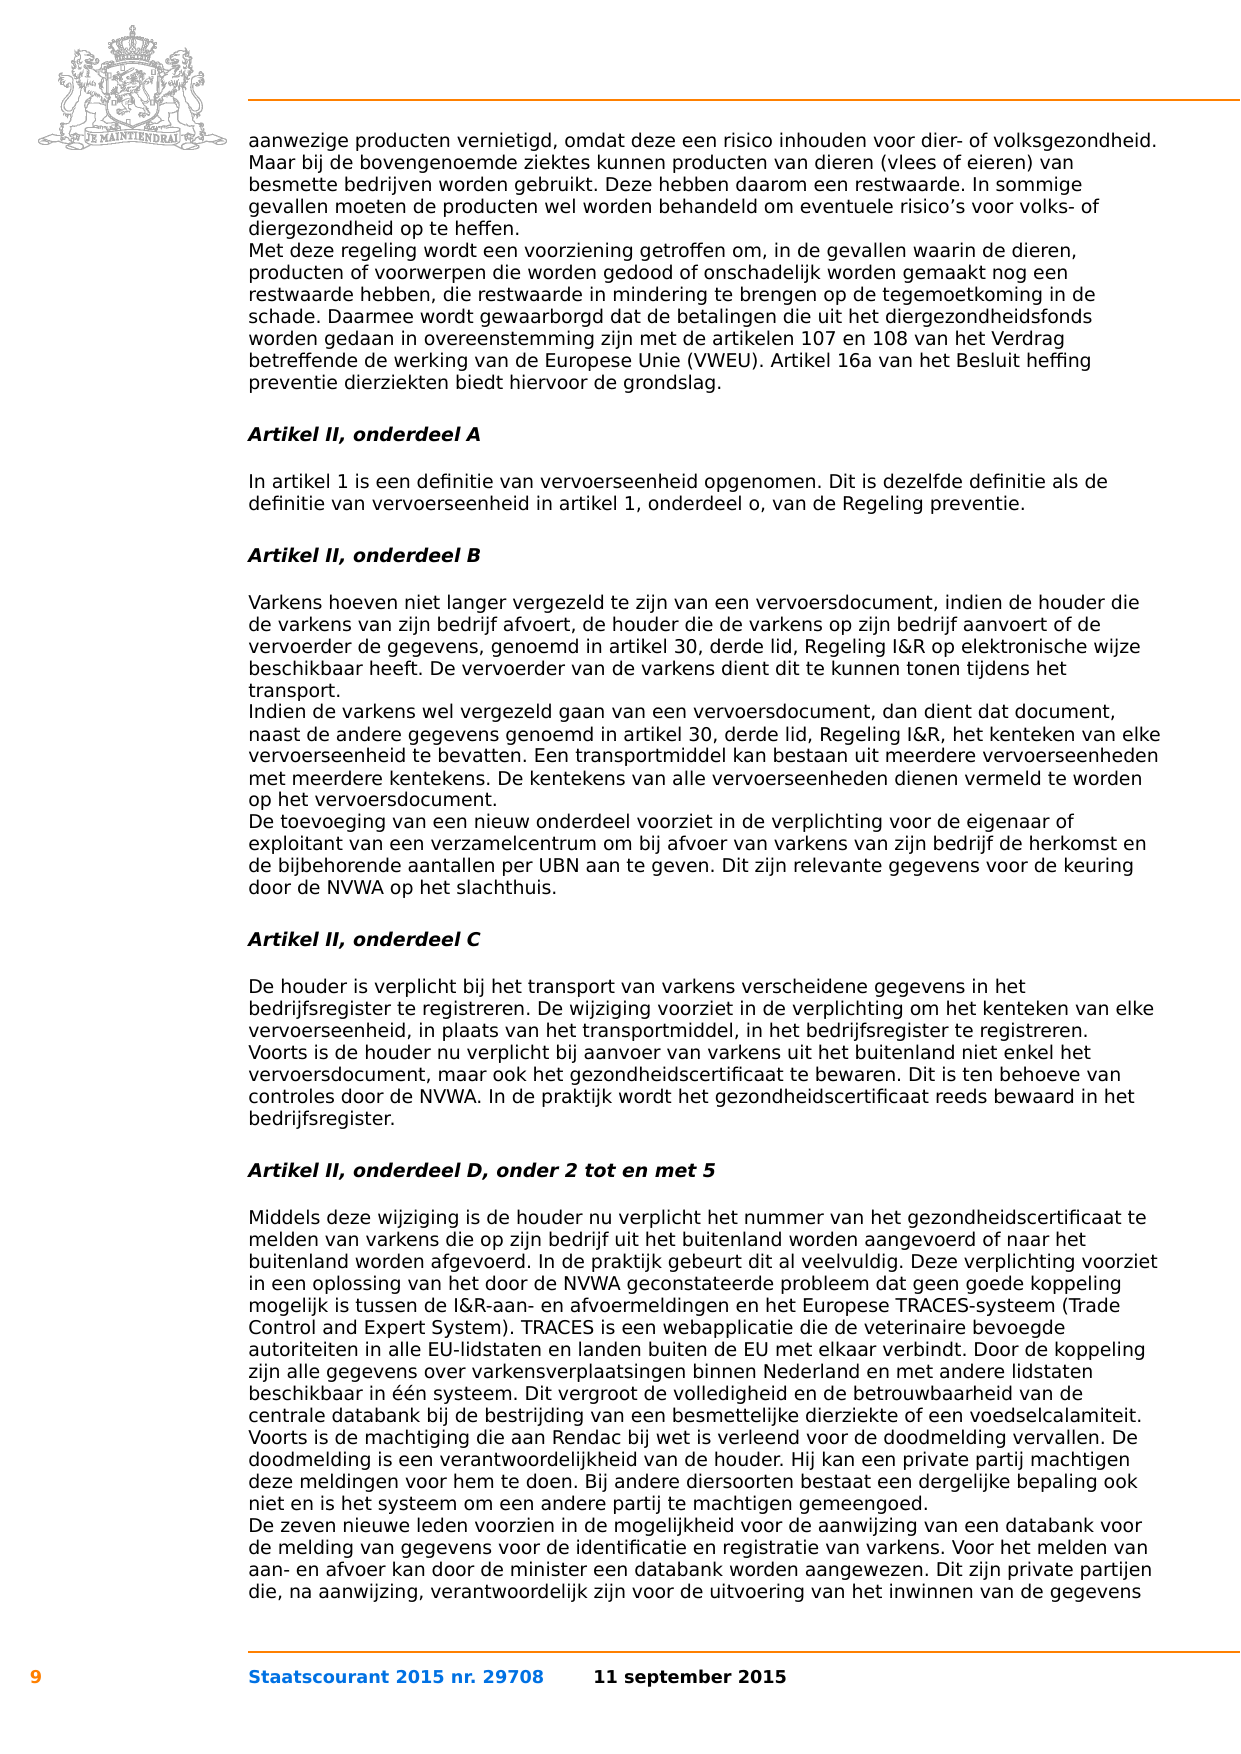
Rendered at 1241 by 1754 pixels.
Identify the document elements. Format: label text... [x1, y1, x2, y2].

text In artikel 1 is een definitie van vervoerseenheid opgenomen. Dit is dezelfde definitie als de definitie van vervoerseenheid in artikel 1, onderdeel o, van de Regeling preventie. [248, 471, 1163, 514]
text Met deze regeling wordt een voorziening getroffen om, in de gevallen waarin de dieren, producten of voorwerpen die worden gedood of onschadelijk worden gemaakt nog een restwaarde hebben, die restwaarde in mindering te brengen op de tegemoetkoming in de schade. Daarmee wordt gewaarborgd dat de betalingen die uit het diergezondheidsfonds worden gedaan in overeenstemming zijn met de artikelen 107 en 108 van het Verdrag betreffende de werking van de Europese Unie (VWEU). Artikel 16a van het Besluit heffing preventie dierziekten biedt hiervoor de grondslag. [248, 240, 1163, 394]
text De houder is verplicht bij het transport van varkens verscheidene gegevens in het bedrijfsregister te registreren. De wijziging voorziet in de verplichting om het kenteken van elke vervoerseenheid, in plaats van het transportmiddel, in het bedrijfsregister te registreren. [248, 976, 1163, 1042]
text Varkens hoeven niet langer vergezeld te zijn van een vervoersdocument, indien de houder die de varkens van zijn bedrijf afvoert, de houder die de varkens op zijn bedrijf aanvoert of de vervoerder de gegevens, genoemd in artikel 30, derde lid, Regeling I&R op elektronische wijze beschikbaar heeft. De vervoerder van de varkens dient dit te kunnen tonen tijdens het transport. [248, 592, 1163, 701]
subtitle Artikel II, onderdeel A [248, 424, 1163, 446]
text Middels deze wijziging is de houder nu verplicht het nummer van het gezondheidscertificaat te melden van varkens die op zijn bedrijf uit het buitenland worden aangevoerd of naar het buitenland worden afgevoerd. In de praktijk gebeurt dit al veelvuldig. Deze verplichting voorziet in een oplossing van het door de NVWA geconstateerde probleem dat geen goede koppeling mogelijk is tussen de I&R-aan- en afvoermeldingen en het Europese TRACES-systeem (Trade Control and Expert System). TRACES is een webapplicatie die de veterinaire bevoegde autoriteiten in alle EU-lidstaten en landen buiten de EU met elkaar verbindt. Door de koppeling zijn alle gegevens over varkensverplaatsingen binnen Nederland en met andere lidstaten beschikbaar in één systeem. Dit vergroot de volledigheid en de betrouwbaarheid van de centrale databank bij de bestrijding van een besmettelijke dierziekte of een voedselcalamiteit. [248, 1207, 1163, 1427]
text aanwezige producten vernietigd, omdat deze een risico inhouden voor dier- of volksgezondheid. Maar bij de bovengenoemde ziektes kunnen producten van dieren (vlees of eieren) van besmette bedrijven worden gebruikt. Deze hebben daarom een restwaarde. In sommige gevallen moeten de producten wel worden behandeld om eventuele risico’s voor volks- of diergezondheid op te heffen. [248, 130, 1163, 240]
subtitle Artikel II, onderdeel B [248, 544, 1163, 567]
text De toevoeging van een nieuw onderdeel voorziet in de verplichting voor de eigenaar of exploitant van een verzamelcentrum om bij afvoer van varkens van zijn bedrijf de herkomst en de bijbehorende aantallen per UBN aan te geven. Dit zijn relevante gegevens voor de keuring door de NVWA op het slachthuis. [248, 811, 1163, 899]
text Voorts is de houder nu verplicht bij aanvoer van varkens uit het buitenland niet enkel het vervoersdocument, maar ook het gezondheidscertificaat te bewaren. Dit is ten behoeve van controles door de NVWA. In de praktijk wordt het gezondheidscertificaat reeds bewaard in het bedrijfsregister. [248, 1042, 1163, 1130]
subtitle Artikel II, onderdeel C [248, 929, 1163, 951]
text Indien de varkens wel vergezeld gaan van een vervoersdocument, dan dient dat document, naast de andere gegevens genoemd in artikel 30, derde lid, Regeling I&R, het kenteken van elke vervoerseenheid te bevatten. Een transportmiddel kan bestaan uit meerdere vervoerseenheden met meerdere kentekens. De kentekens van alle vervoerseenheden dienen vermeld te worden op het vervoersdocument. [248, 701, 1163, 811]
text Voorts is de machtiging die aan Rendac bij wet is verleend voor de doodmelding vervallen. De doodmelding is een verantwoordelijkheid van de houder. Hij kan een private partij machtigen deze meldingen voor hem te doen. Bij andere diersoorten bestaat een dergelijke bepaling ook niet en is het systeem om een andere partij te machtigen gemeengoed. [248, 1427, 1163, 1515]
picture [38, 25, 227, 150]
subtitle Artikel II, onderdeel D, onder 2 tot en met 5 [248, 1160, 1163, 1182]
text De zeven nieuwe leden voorzien in de mogelijkheid voor de aanwijzing van een databank voor de melding van gegevens voor de identificatie en registratie van varkens. Voor het melden van aan- en afvoer kan door de minister een databank worden aangewezen. Dit zijn private partijen die, na aanwijzing, verantwoordelijk zijn voor de uitvoering van het inwinnen van de gegevens [248, 1515, 1163, 1603]
